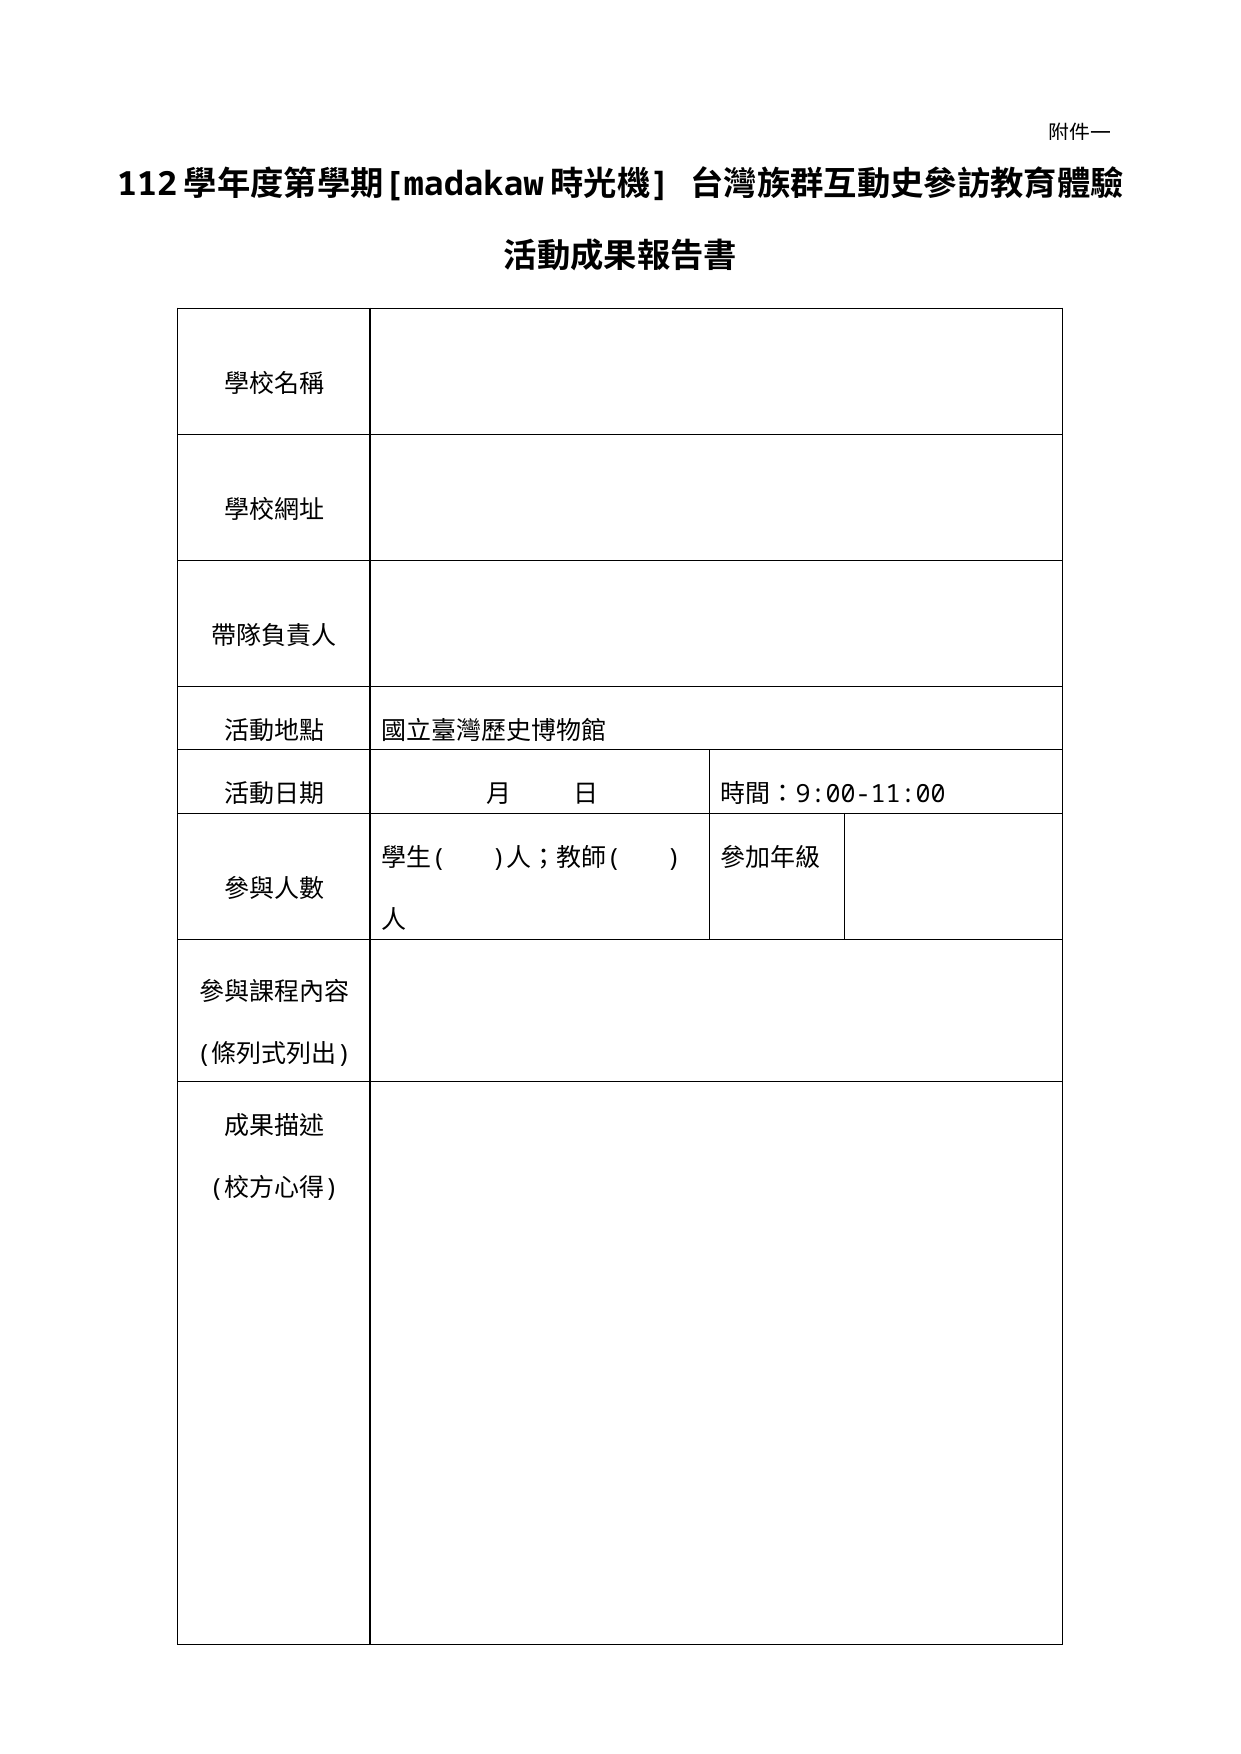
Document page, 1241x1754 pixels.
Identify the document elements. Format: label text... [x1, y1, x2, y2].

table_cell 學校網址 [178, 435, 369, 560]
table_cell 參與人數 [178, 814, 369, 939]
table_cell [371, 940, 1062, 1081]
table_header 學校名稱 [178, 309, 369, 434]
table_cell [371, 435, 1062, 560]
table_cell 參加年級 [710, 814, 844, 939]
table_cell 活動地點 [178, 687, 369, 749]
table_header [371, 309, 1062, 434]
table_cell 國立臺灣歷史博物館 [371, 687, 1062, 749]
table_cell 帶隊負責人 [178, 561, 369, 686]
table_cell [371, 1082, 1062, 1644]
table_cell [845, 814, 1062, 939]
table_cell 時間：9:00-11:00 [710, 750, 1062, 813]
table_cell 活動日期 [178, 750, 369, 813]
table_cell 月 日 [371, 750, 709, 813]
table_cell [371, 561, 1062, 686]
table_cell 成果描述 (校方心得) [178, 1082, 369, 1644]
table_cell 參與課程內容 (條列式列出) [178, 940, 369, 1081]
text 112學年度第學期[madakaw時光機] 台灣族群互動史參訪教育體驗活動成果報告書 [112, 157, 1128, 277]
table_cell 學生( )人；教師( )人 [371, 814, 709, 939]
